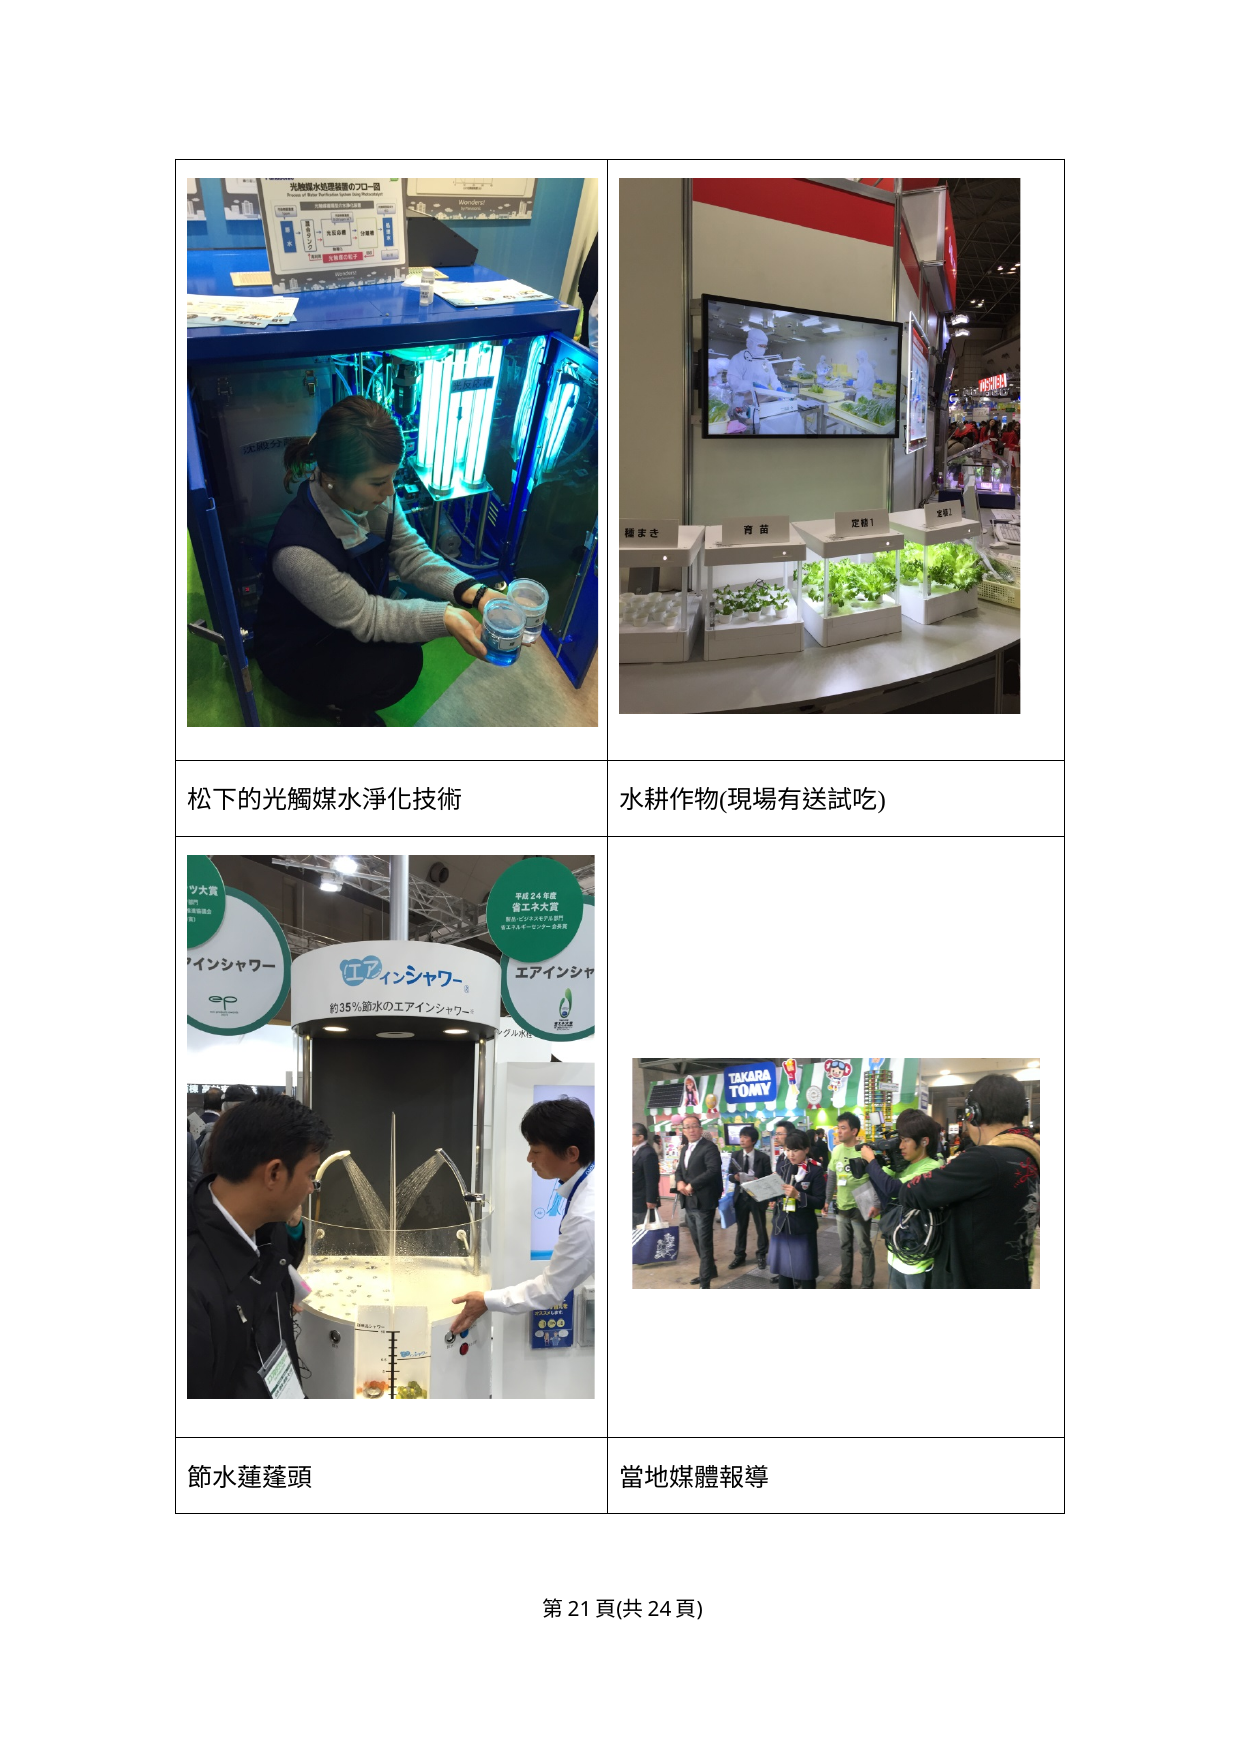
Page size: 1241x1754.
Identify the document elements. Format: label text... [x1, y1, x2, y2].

picture [187, 178, 599, 727]
picture [632, 1058, 1040, 1289]
table_cell 當地媒體報導 [608, 1438, 1064, 1513]
table_cell [608, 837, 1064, 1437]
table_cell [176, 837, 607, 1437]
table_cell 松下的光觸媒水淨化技術 [176, 761, 607, 836]
table_cell [176, 160, 607, 759]
table_cell 水耕作物(現場有送試吃) [608, 761, 1064, 836]
picture [619, 178, 1021, 714]
picture [187, 855, 595, 1399]
table_cell [608, 160, 1064, 759]
table_cell 節水蓮蓬頭 [176, 1438, 607, 1513]
